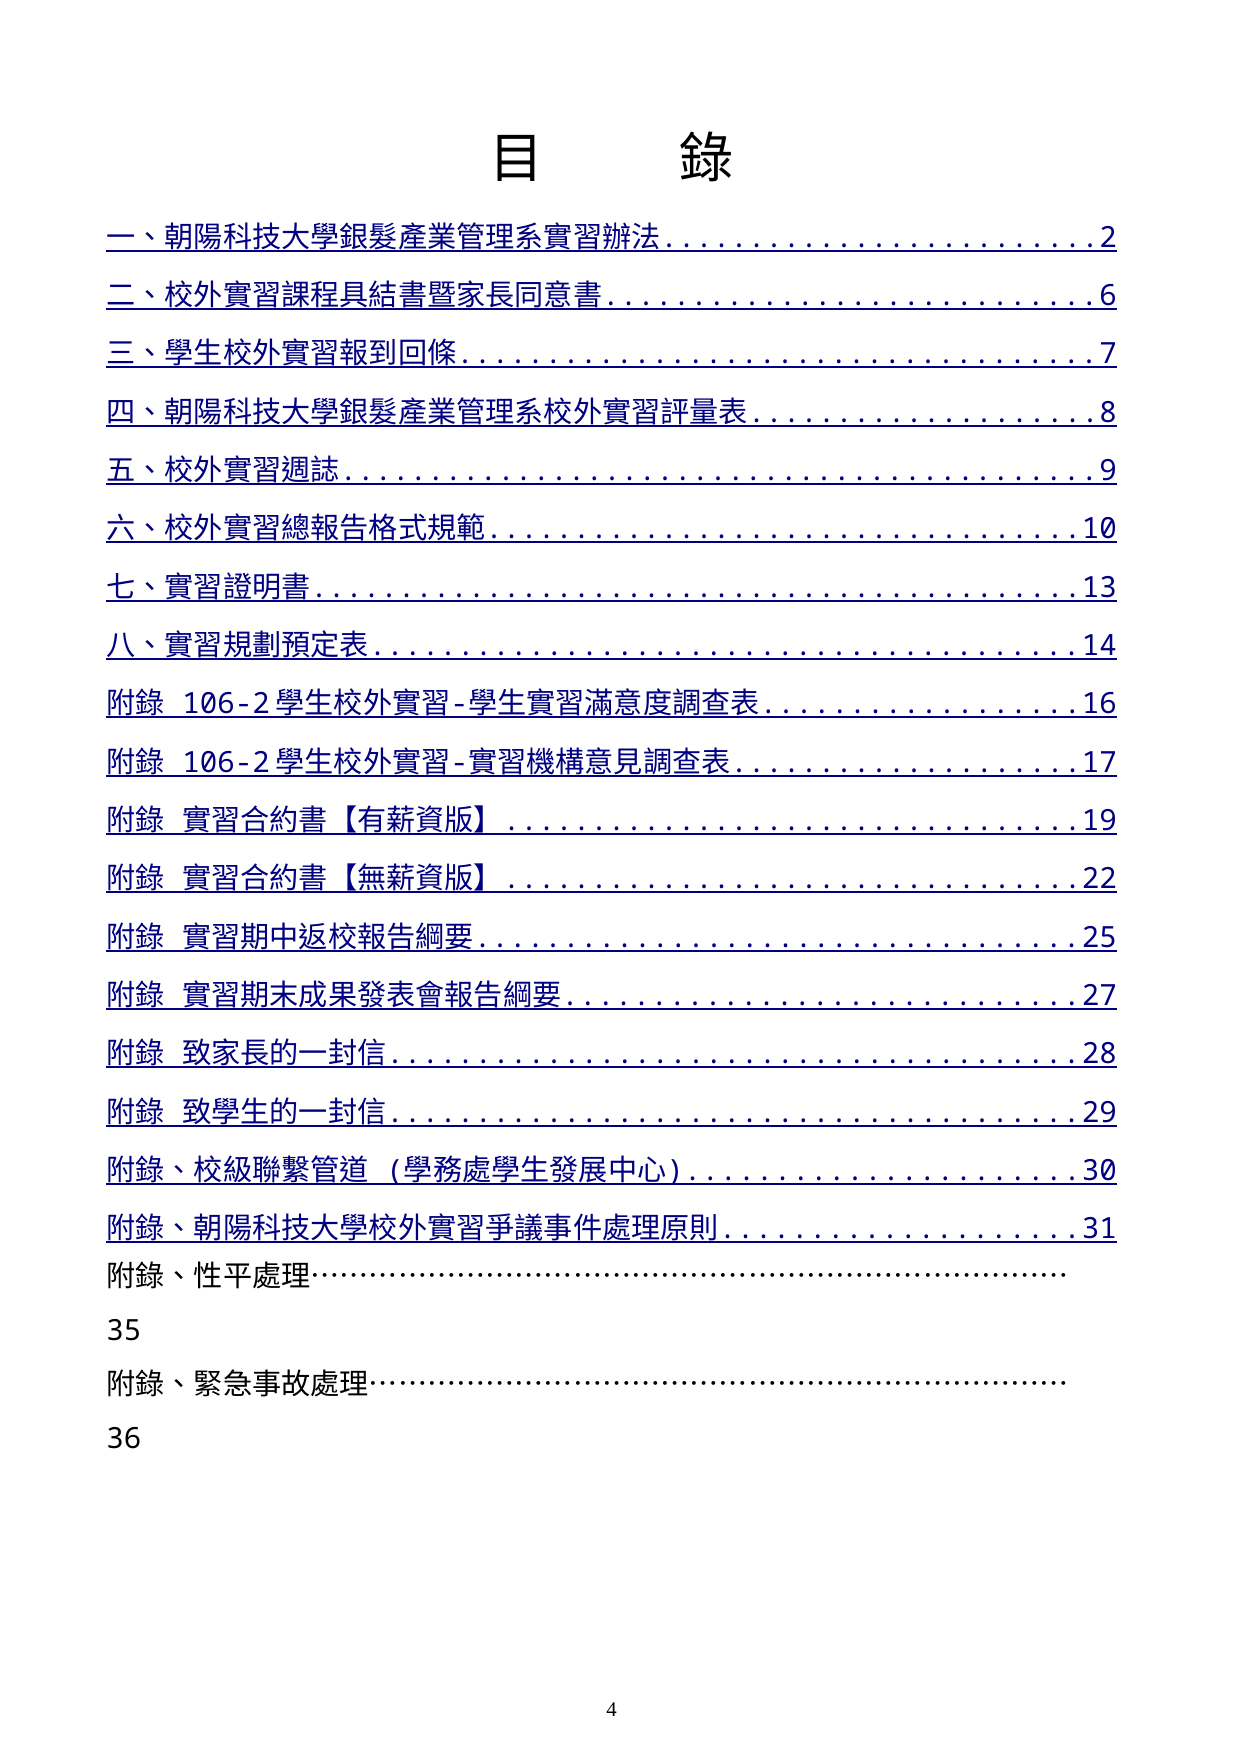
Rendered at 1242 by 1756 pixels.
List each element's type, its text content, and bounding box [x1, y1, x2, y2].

text 七、實習證明書 13 [106, 581, 1117, 600]
text 附錄、校級聯繫管道 (學務處學生發展中心) 30 [675, 1164, 1117, 1183]
text 附錄 實習期中返校報告綱要 25 [106, 931, 1117, 950]
text 附錄 實習合約書【無薪資版】 22 [350, 872, 480, 891]
text 四、朝陽科技大學銀髮產業管理系校外實習評量表 8 [401, 406, 1117, 425]
text 一、朝陽科技大學銀髮產業管理系實習辦法 2 [401, 231, 1117, 250]
text 附錄 實習期末成果發表會報告綱要 27 [106, 989, 1117, 1008]
text 六、校外實習總報告格式規範 10 [106, 522, 1117, 541]
text 四、朝陽科技大學銀髮產業管理系校外實習評量表 8 [106, 406, 405, 425]
text 附錄、校級聯繫管道 (學務處學生發展中心) 30 [394, 1164, 675, 1183]
text 附錄 106-2學生校外實習-學生實習滿意度調查表 16 [106, 697, 1117, 716]
text 附錄 實習合約書【有薪資版】 19 [106, 814, 347, 833]
text 目 錄 [106, 114, 1117, 193]
text 五、校外實習週誌 9 [106, 464, 1117, 483]
text 附錄 實習合約書【有薪資版】 19 [350, 814, 480, 833]
text 附錄 致家長的一封信 28 [106, 1047, 1117, 1066]
text 八、實習規劃預定表 14 [106, 639, 1117, 658]
text 附錄、校級聯繫管道 (學務處學生發展中心) 30 [106, 1164, 395, 1183]
text 一、朝陽科技大學銀髮產業管理系實習辦法 2 [106, 231, 405, 250]
text 附錄、性平處理…………………………………………………………………… 35 [106, 1243, 1117, 1351]
text 附錄 致學生的一封信 29 [106, 1106, 1117, 1125]
text 附錄、緊急事故處理……………………………………………………………… 36 [106, 1351, 1117, 1460]
text 附錄、朝陽科技大學校外實習爭議事件處理原則 31 [106, 1222, 1117, 1241]
text 附錄 實習合約書【無薪資版】 22 [483, 872, 1117, 891]
text 附錄 實習合約書【無薪資版】 22 [106, 872, 347, 891]
text 附錄 實習合約書【有薪資版】 19 [483, 814, 1117, 833]
text 二、校外實習課程具結書暨家長同意書 6 [106, 289, 1117, 308]
text 三、學生校外實習報到回條 7 [106, 347, 1117, 366]
text 附錄 106-2學生校外實習-實習機構意見調查表 17 [106, 756, 1117, 775]
